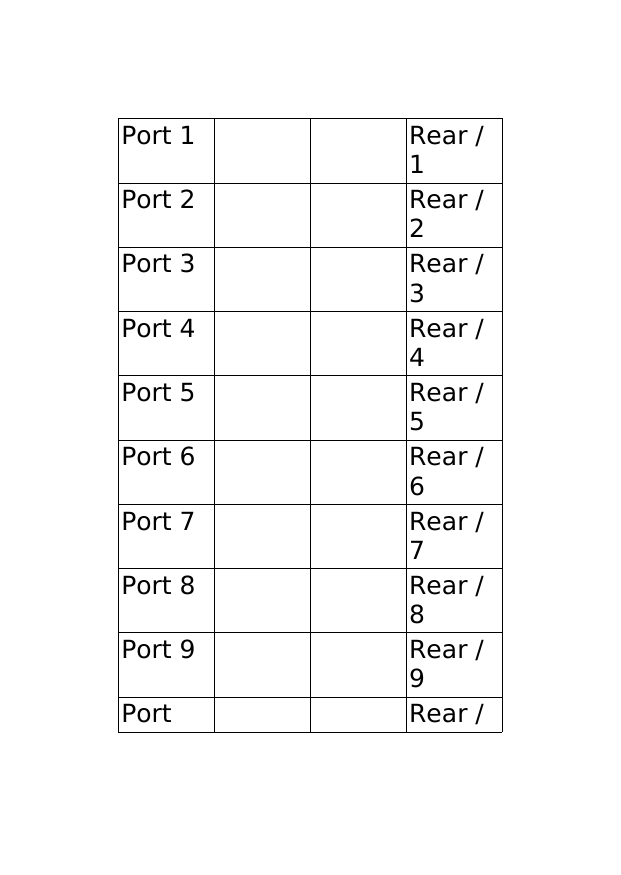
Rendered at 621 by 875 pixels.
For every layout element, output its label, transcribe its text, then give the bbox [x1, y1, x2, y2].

table_cell Rear / 9 [407, 633, 502, 697]
table_cell Port 6 [119, 441, 214, 504]
table_cell Port [119, 698, 214, 732]
table_cell [215, 441, 310, 504]
table_cell Rear / 5 [407, 376, 502, 439]
table_cell [311, 633, 406, 697]
table_cell Port 5 [119, 376, 214, 439]
table_cell [215, 119, 310, 182]
table_cell [311, 119, 406, 182]
table_cell [311, 569, 406, 632]
table_cell Port 7 [119, 505, 214, 568]
table_cell [215, 376, 310, 439]
table_cell Port 1 [119, 119, 214, 182]
table_cell Port 4 [119, 312, 214, 375]
table_cell Port 8 [119, 569, 214, 632]
table_cell [311, 248, 406, 311]
table_cell Rear / 2 [407, 184, 502, 247]
table_cell Rear / 4 [407, 312, 502, 375]
table_cell [215, 184, 310, 247]
table_cell Rear / [407, 698, 502, 732]
table_cell Port 2 [119, 184, 214, 247]
table_cell [215, 248, 310, 311]
table_cell Rear / 8 [407, 569, 502, 632]
table_cell [311, 184, 406, 247]
table_cell Rear / 3 [407, 248, 502, 311]
table_cell [311, 698, 406, 732]
table_cell Rear / 7 [407, 505, 502, 568]
table_cell [215, 505, 310, 568]
table_cell [311, 441, 406, 504]
table_cell [215, 698, 310, 732]
table_cell Port 3 [119, 248, 214, 311]
table_cell Port 9 [119, 633, 214, 697]
table_cell [311, 505, 406, 568]
table_cell [215, 312, 310, 375]
table_cell [311, 376, 406, 439]
table_cell Rear / 1 [407, 119, 502, 182]
table_cell [311, 312, 406, 375]
table_cell Rear / 6 [407, 441, 502, 504]
table_cell [215, 569, 310, 632]
table_cell [215, 633, 310, 697]
